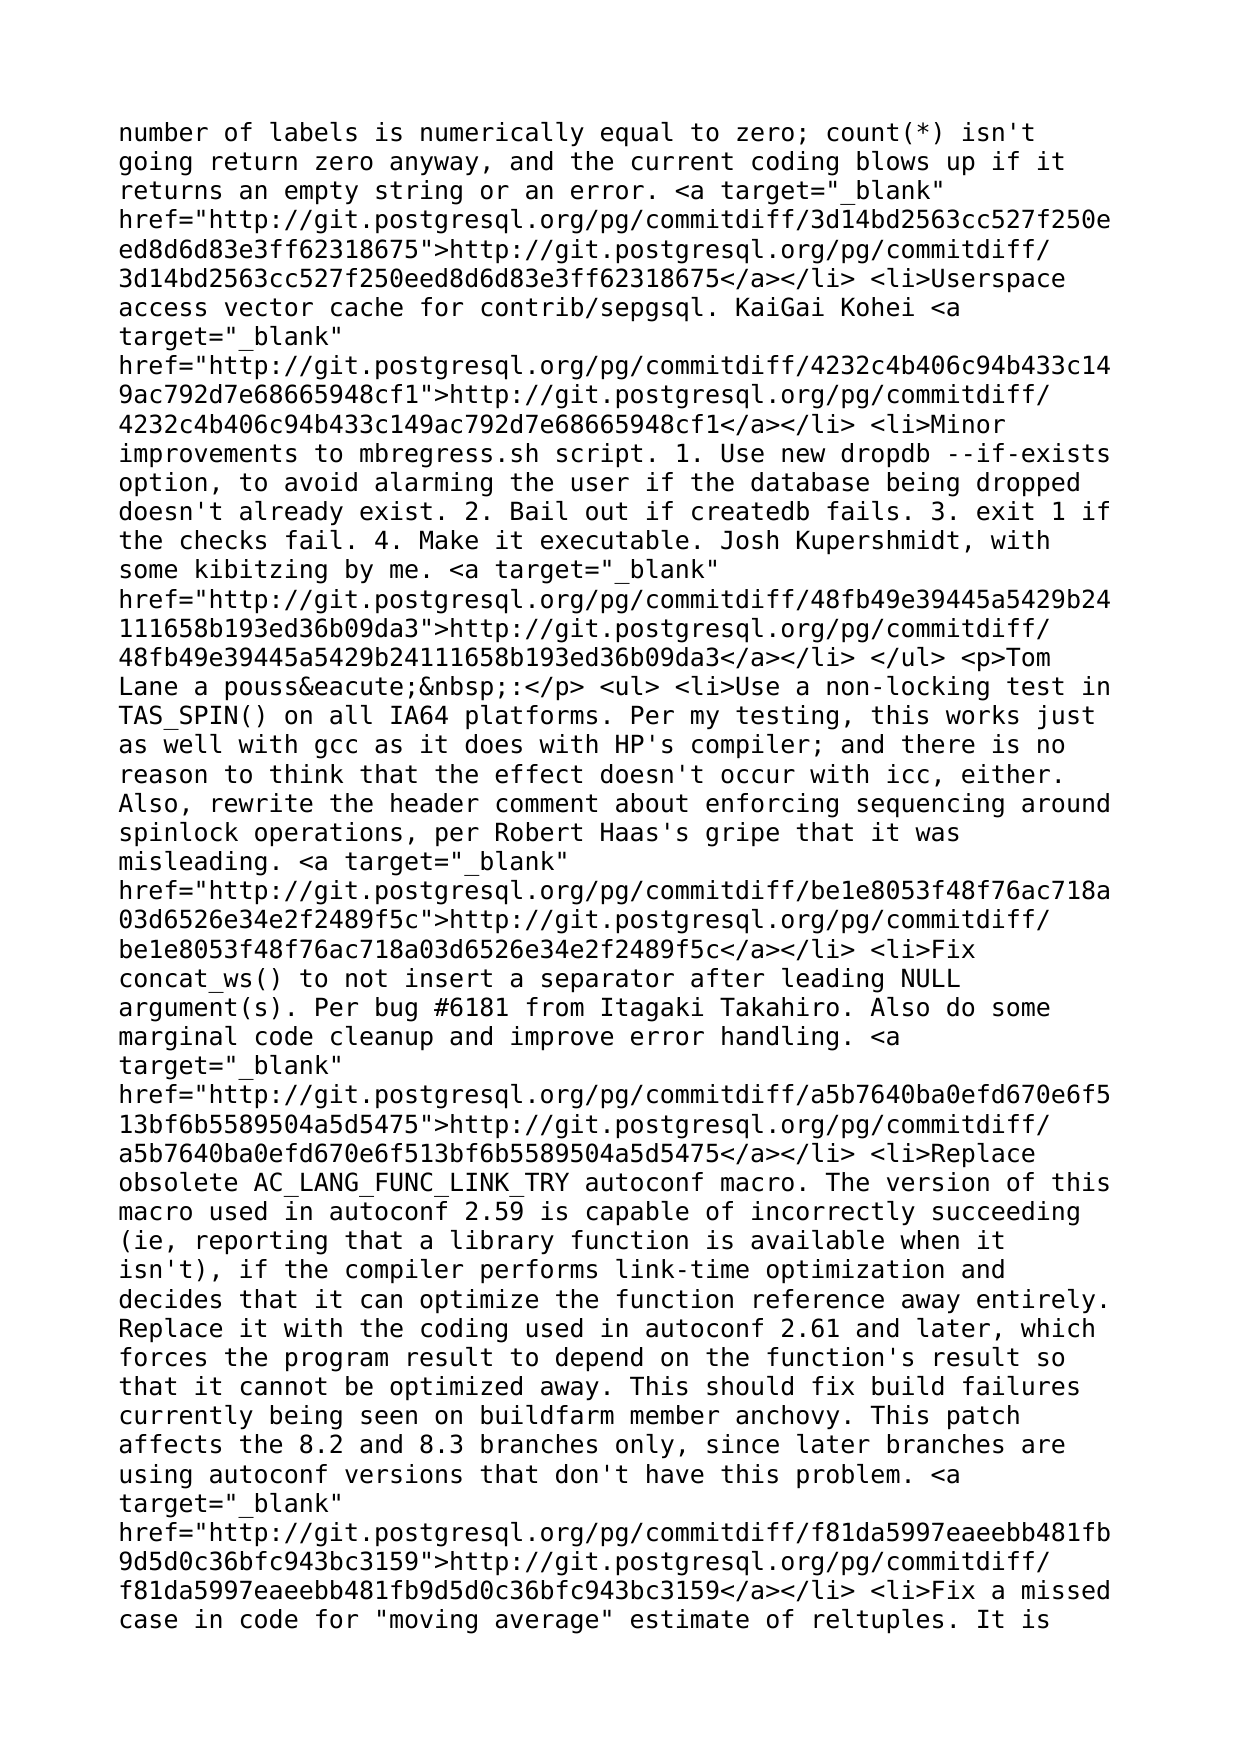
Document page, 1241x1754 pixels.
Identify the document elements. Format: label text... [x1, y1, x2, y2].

text number of labels is numerically equal to zero; count(*) isn't going return zero anyway, and the current coding blows up if it returns an empty string or an error. <a target="_blank" href="http://git.postgresql.org/pg/commitdiff/3d14bd2563cc527f250eed8d6d83e3ff62318675">http://git.postgresql.org/pg/commitdiff/3d14bd2563cc527f250eed8d6d83e3ff62318675</a></li> <li>Userspace access vector cache for contrib/sepgsql. KaiGai Kohei <a target="_blank" href="http://git.postgresql.org/pg/commitdiff/4232c4b406c94b433c149ac792d7e68665948cf1">http://git.postgresql.org/pg/commitdiff/4232c4b406c94b433c149ac792d7e68665948cf1</a></li> <li>Minor improvements to mbregress.sh script. 1. Use new dropdb --if-exists option, to avoid alarming the user if the database being dropped doesn't already exist. 2. Bail out if createdb fails. 3. exit 1 if the checks fail. 4. Make it executable. Josh Kupershmidt, with some kibitzing by me. <a target="_blank" href="http://git.postgresql.org/pg/commitdiff/48fb49e39445a5429b24111658b193ed36b09da3">http://git.postgresql.org/pg/commitdiff/48fb49e39445a5429b24111658b193ed36b09da3</a></li> </ul> <p>Tom Lane a pouss&eacute;&nbsp;:</p> <ul> <li>Use a non-locking test in TAS_SPIN() on all IA64 platforms. Per my testing, this works just as well with gcc as it does with HP's compiler; and there is no reason to think that the effect doesn't occur with icc, either. Also, rewrite the header comment about enforcing sequencing around spinlock operations, per Robert Haas's gripe that it was misleading. <a target="_blank" href="http://git.postgresql.org/pg/commitdiff/be1e8053f48f76ac718a03d6526e34e2f2489f5c">http://git.postgresql.org/pg/commitdiff/be1e8053f48f76ac718a03d6526e34e2f2489f5c</a></li> <li>Fix concat_ws() to not insert a separator after leading NULL argument(s). Per bug #6181 from Itagaki Takahiro. Also do some marginal code cleanup and improve error handling. <a target="_blank" href="http://git.postgresql.org/pg/commitdiff/a5b7640ba0efd670e6f513bf6b5589504a5d5475">http://git.postgresql.org/pg/commitdiff/a5b7640ba0efd670e6f513bf6b5589504a5d5475</a></li> <li>Replace obsolete AC_LANG_FUNC_LINK_TRY autoconf macro. The version of this macro used in autoconf 2.59 is capable of incorrectly succeeding (ie, reporting that a library function is available when it isn't), if the compiler performs link-time optimization and decides that it can optimize the function reference away entirely. Replace it with the coding used in autoconf 2.61 and later, which forces the program result to depend on the function's result so that it cannot be optimized away. This should fix build failures currently being seen on buildfarm member anchovy. This patch affects the 8.2 and 8.3 branches only, since later branches are using autoconf versions that don't have this problem. <a target="_blank" href="http://git.postgresql.org/pg/commitdiff/f81da5997eaeebb481fb9d5d0c36bfc943bc3159">http://git.postgresql.org/pg/commitdiff/f81da5997eaeebb481fb9d5d0c36bfc943bc3159</a></li> <li>Fix a missed case in code for "moving average" estimate of reltuples. It is [118, 118, 1122, 1635]
